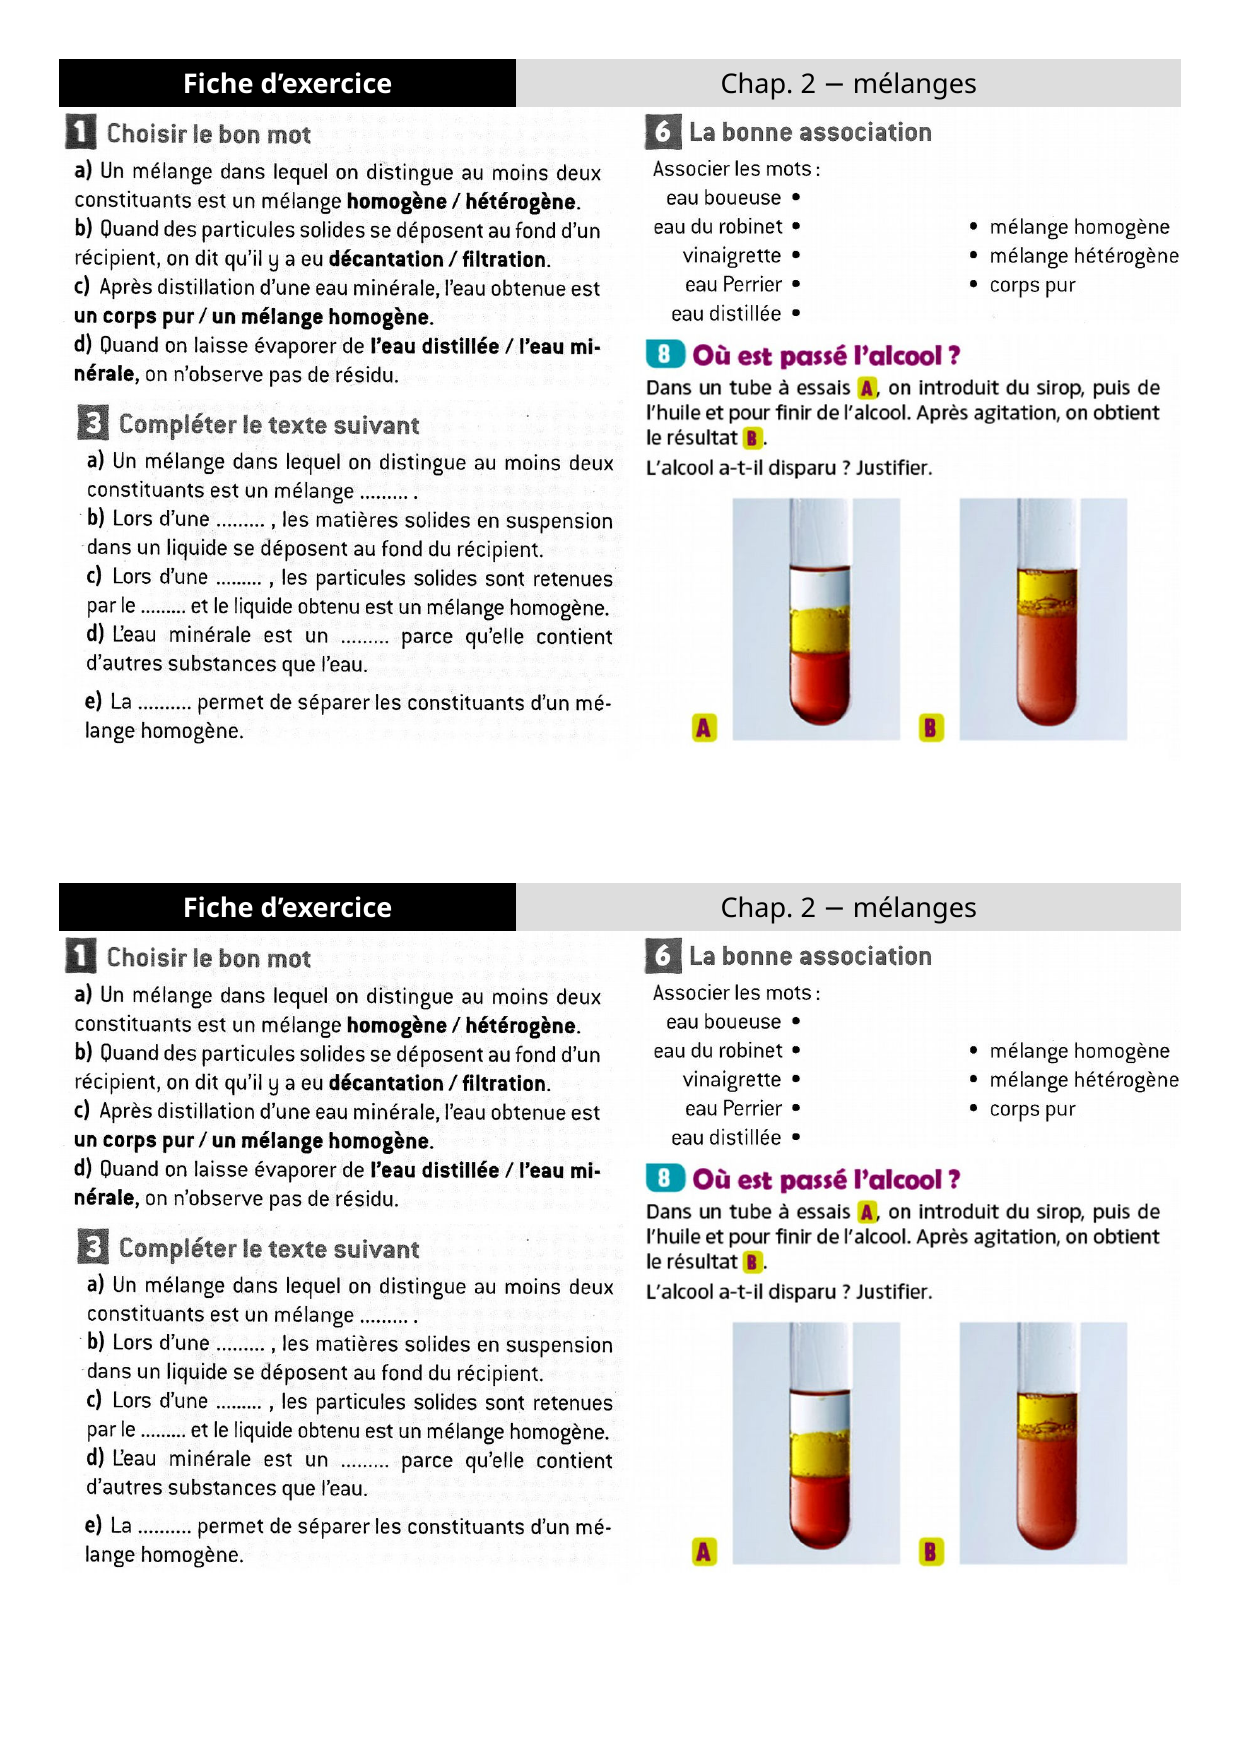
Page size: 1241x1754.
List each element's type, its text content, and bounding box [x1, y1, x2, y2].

table_header Fiche d’exercice [59, 883, 516, 931]
picture [59, 931, 1182, 1585]
table_header Chap. 2 − mélanges [516, 59, 1181, 107]
table_header Chap. 2 − mélanges [516, 883, 1181, 931]
table_header Fiche d’exercice [59, 59, 516, 107]
picture [59, 107, 1182, 761]
